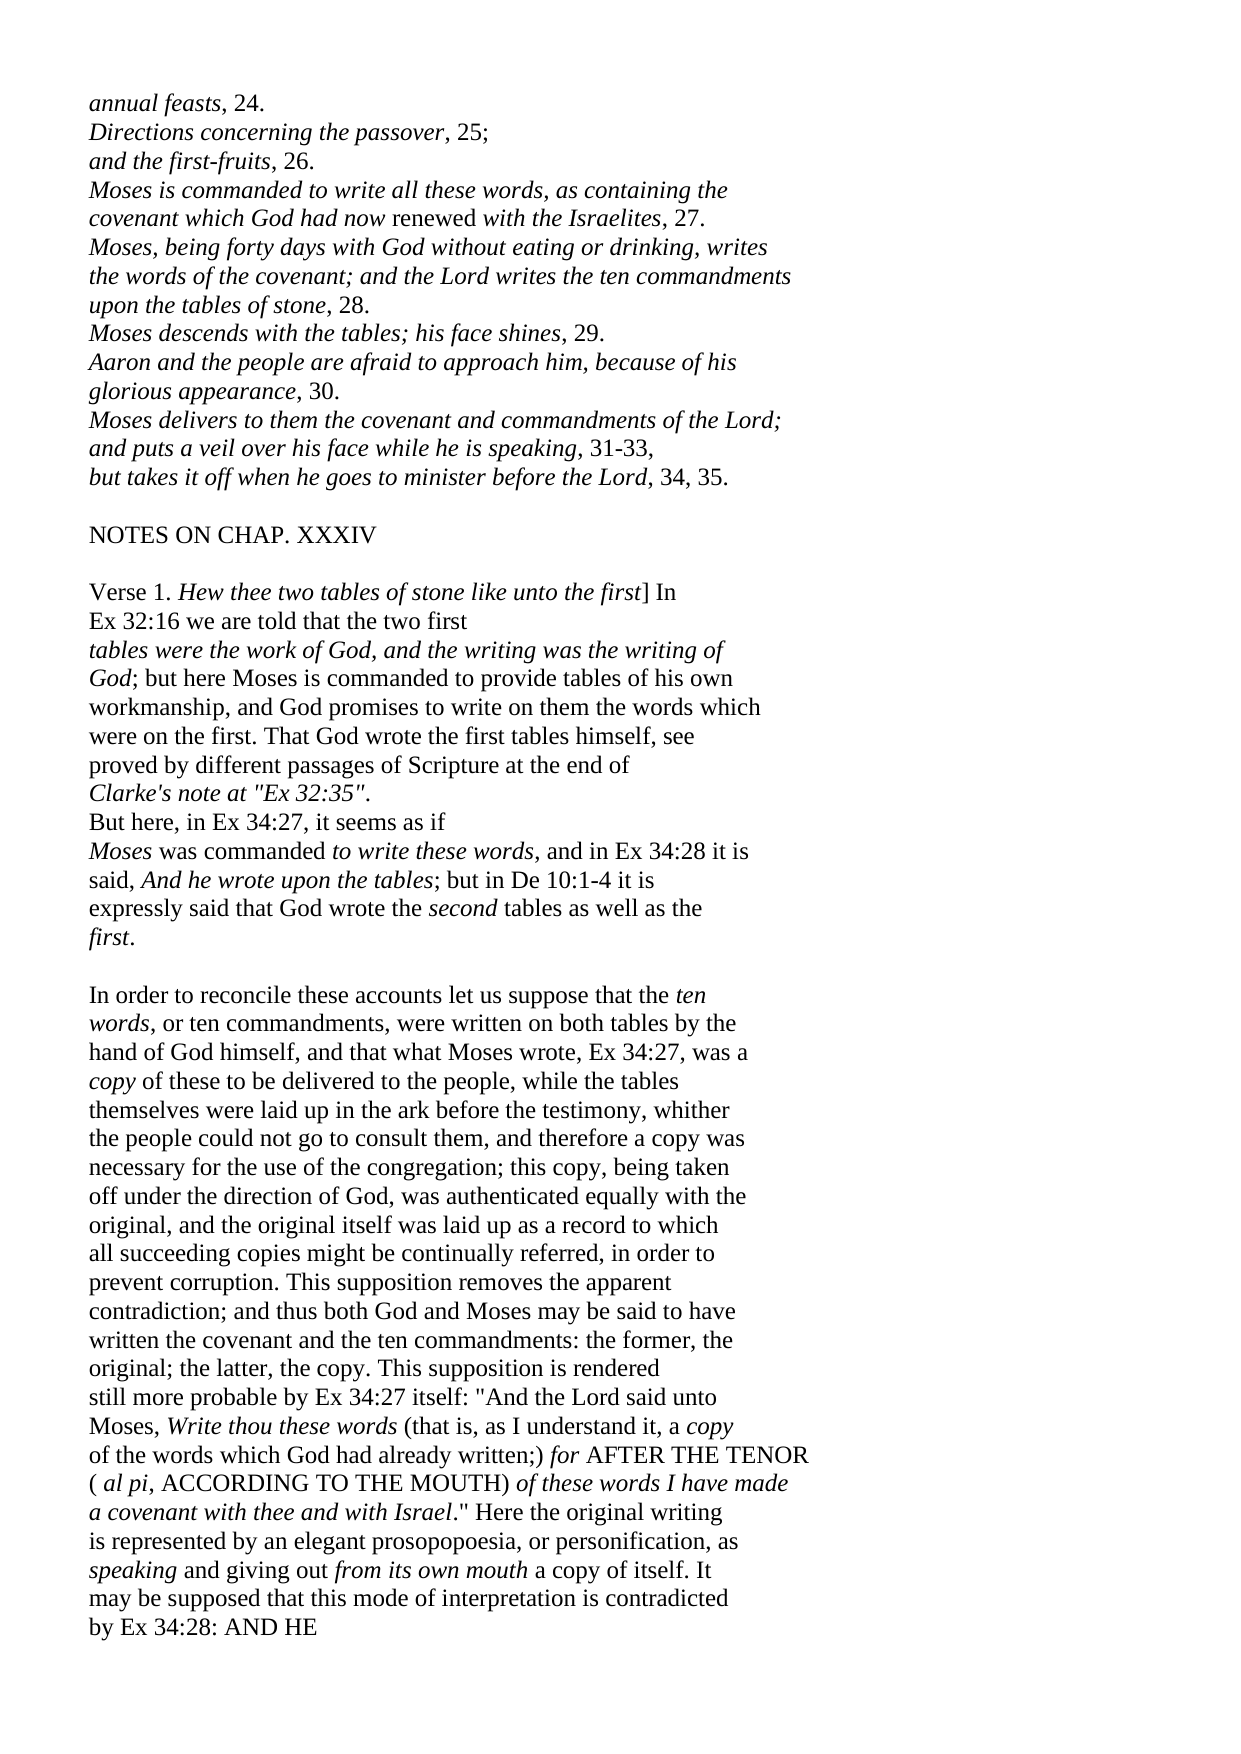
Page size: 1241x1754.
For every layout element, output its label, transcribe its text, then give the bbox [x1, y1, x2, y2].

text annual feasts, 24. Directions concerning the passover, 25; and the first-fruits, 26. Moses is commanded to write all these words, as containing the covenant which God had now renewed with the Israelites, 27. Moses, being forty days with God without eating or drinking, writes the words of the covenant; and the Lord writes the ten commandments upon the tables of stone, 28. Moses descends with the tables; his face shines, 29. Aaron and the people are afraid to approach him, because of his glorious appearance, 30. Moses delivers to them the covenant and commandments of the Lord; and puts a veil over his face while he is speaking, 31-33, but takes it off when he goes to minister before the Lord, 34, 35. NOTES ON CHAP. XXXIV Verse 1. Hew thee two tables of stone like unto the first] In Ex 32:16 we are told that the two first tables were the work of God, and the writing was the writing of God; but here Moses is commanded to provide tables of his own workmanship, and God promises to write on them the words which were on the first. That God wrote the first tables himself, see proved by different passages of Scripture at the end of Clarke's note at "Ex 32:35". But here, in Ex 34:27, it seems as if Moses was commanded to write these words, and in Ex 34:28 it is said, And he wrote upon the tables; but in De 10:1-4 it is expressly said that God wrote the second tables as well as the first. In order to reconcile these accounts let us suppose that the ten words, or ten commandments, were written on both tables by the hand of God himself, and that what Moses wrote, Ex 34:27, was a copy of these to be delivered to the people, while the tables themselves were laid up in the ark before the testimony, whither the people could not go to consult them, and therefore a copy was necessary for the use of the congregation; this copy, being taken off under the direction of God, was authenticated equally with the original, and the original itself was laid up as a record to which all succeeding copies might be continually referred, in order to prevent corruption. This supposition removes the apparent contradiction; and thus both God and Moses may be said to have written the covenant and the ten commandments: the former, the original; the latter, the copy. This supposition is rendered still more probable by Ex 34:27 itself: "And the Lord said unto Moses, Write thou these words (that is, as I understand it, a copy of the words which God had already written;) for AFTER THE TENOR ( al pi, ACCORDING TO THE MOUTH) of these words I have made a covenant with thee and with Israel." Here the original writing is represented by an elegant prosopopoesia, or personification, as speaking and giving out from its own mouth a copy of itself. It may be supposed that this mode of interpretation is contradicted by Ex 34:28: AND HE [88, 88, 1152, 1641]
